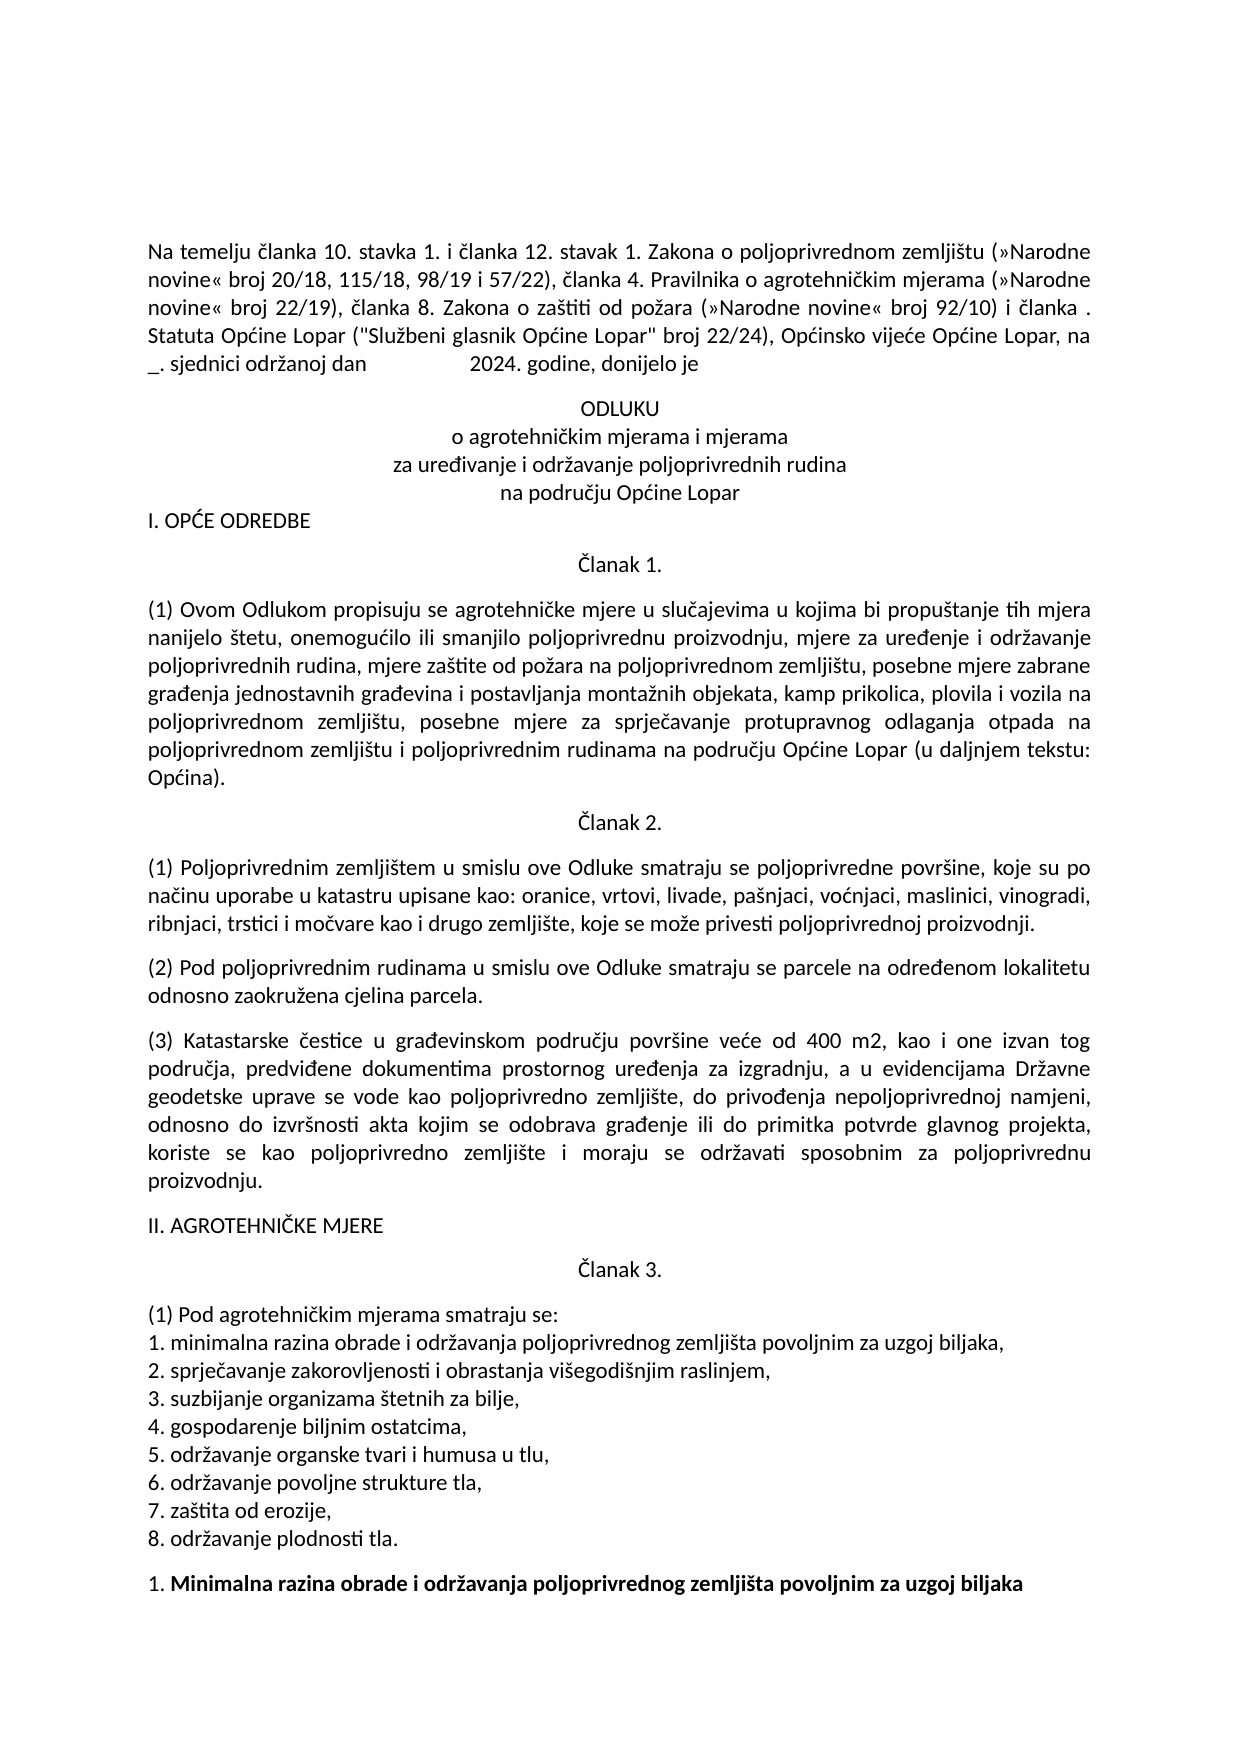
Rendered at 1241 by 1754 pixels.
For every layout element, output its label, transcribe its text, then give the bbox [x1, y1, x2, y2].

text (3) Katastarske čestice u građevinskom području površine veće od 400 m2, kao i one izvan tog područja, predviđene dokumentima prostornog uređenja za izgradnju, a u evidencijama Državne geodetske uprave se vode kao poljoprivredno zemljište, do privođenja nepoljoprivrednoj namjeni, odnosno do izvršnosti akta kojim se odobrava građenje ili do primitka potvrde glavnog projekta, koriste se kao poljoprivredno zemljište i moraju se održavati sposobnim za poljoprivrednu proizvodnju. [148, 1026, 1093, 1194]
text Članak 2. [148, 808, 1093, 836]
text II. AGROTEHNIČKE MJERE [148, 1211, 1093, 1239]
text 7. zaštita od erozije, [148, 1496, 1093, 1524]
text 3. suzbijanje organizama štetnih za bilje, [148, 1384, 1093, 1412]
text 5. održavanje organske tvari i humusa u tlu, [148, 1440, 1093, 1468]
text I. OPĆE ODREDBE [148, 506, 1093, 534]
text na području Općine Lopar [148, 478, 1093, 506]
text ODLUKU [148, 394, 1093, 422]
text (1) Ovom Odlukom propisuju se agrotehničke mjere u slučajevima u kojima bi propuštanje tih mjera nanijelo štetu, onemogućilo ili smanjilo poljoprivrednu proizvodnju, mjere za uređenje i održavanje poljoprivrednih rudina, mjere zaštite od požara na poljoprivrednom zemljištu, posebne mjere zabrane građenja jednostavnih građevina i postavljanja montažnih objekata, kamp prikolica, plovila i vozila na poljoprivrednom zemljištu, posebne mjere za sprječavanje protupravnog odlaganja otpada na poljoprivrednom zemljištu i poljoprivrednim rudinama na području Općine Lopar (u daljnjem tekstu: Općina). [148, 595, 1093, 791]
text Članak 3. [148, 1256, 1093, 1284]
text 8. održavanje plodnosti tla. [148, 1524, 1093, 1552]
text 4. gospodarenje biljnim ostatcima, [148, 1412, 1093, 1440]
text 1. Minimalna razina obrade i održavanja poljoprivrednog zemljišta povoljnim za uzgoj biljaka [148, 1569, 1093, 1597]
text o agrotehničkim mjerama i mjerama [148, 422, 1093, 450]
text 6. održavanje povoljne strukture tla, [148, 1468, 1093, 1496]
text Na temelju članka 10. stavka 1. i članka 12. stavak 1. Zakona o poljoprivrednom zemljištu (»Narodne novine« broj 20/18, 115/18, 98/19 i 57/22), članka 4. Pravilnika o agrotehničkim mjerama (»Narodne novine« broj 22/19), članka 8. Zakona o zaštiti od požara (»Narodne novine« broj 92/10) i članka . Statuta Općine Lopar ("Službeni glasnik Općine Lopar" broj 22/24), Općinsko vijeće Općine Lopar, na _. sjednici održanoj dan 2024. godine, donijelo je [148, 237, 1093, 377]
text (1) Poljoprivrednim zemljištem u smislu ove Odluke smatraju se poljoprivredne površine, koje su po načinu uporabe u katastru upisane kao: oranice, vrtovi, livade, pašnjaci, voćnjaci, maslinici, vinogradi, ribnjaci, trstici i močvare kao i drugo zemljište, koje se može privesti poljoprivrednoj proizvodnji. [148, 853, 1093, 937]
text 1. minimalna razina obrade i održavanja poljoprivrednog zemljišta povoljnim za uzgoj biljaka, [148, 1328, 1093, 1356]
text 2. sprječavanje zakorovljenosti i obrastanja višegodišnjim raslinjem, [148, 1356, 1093, 1384]
text (2) Pod poljoprivrednim rudinama u smislu ove Odluke smatraju se parcele na određenom lokalitetu odnosno zaokružena cjelina parcela. [148, 953, 1093, 1009]
text za uređivanje i održavanje poljoprivrednih rudina [148, 450, 1093, 478]
text (1) Pod agrotehničkim mjerama smatraju se: [148, 1300, 1093, 1328]
text Članak 1. [148, 551, 1093, 578]
